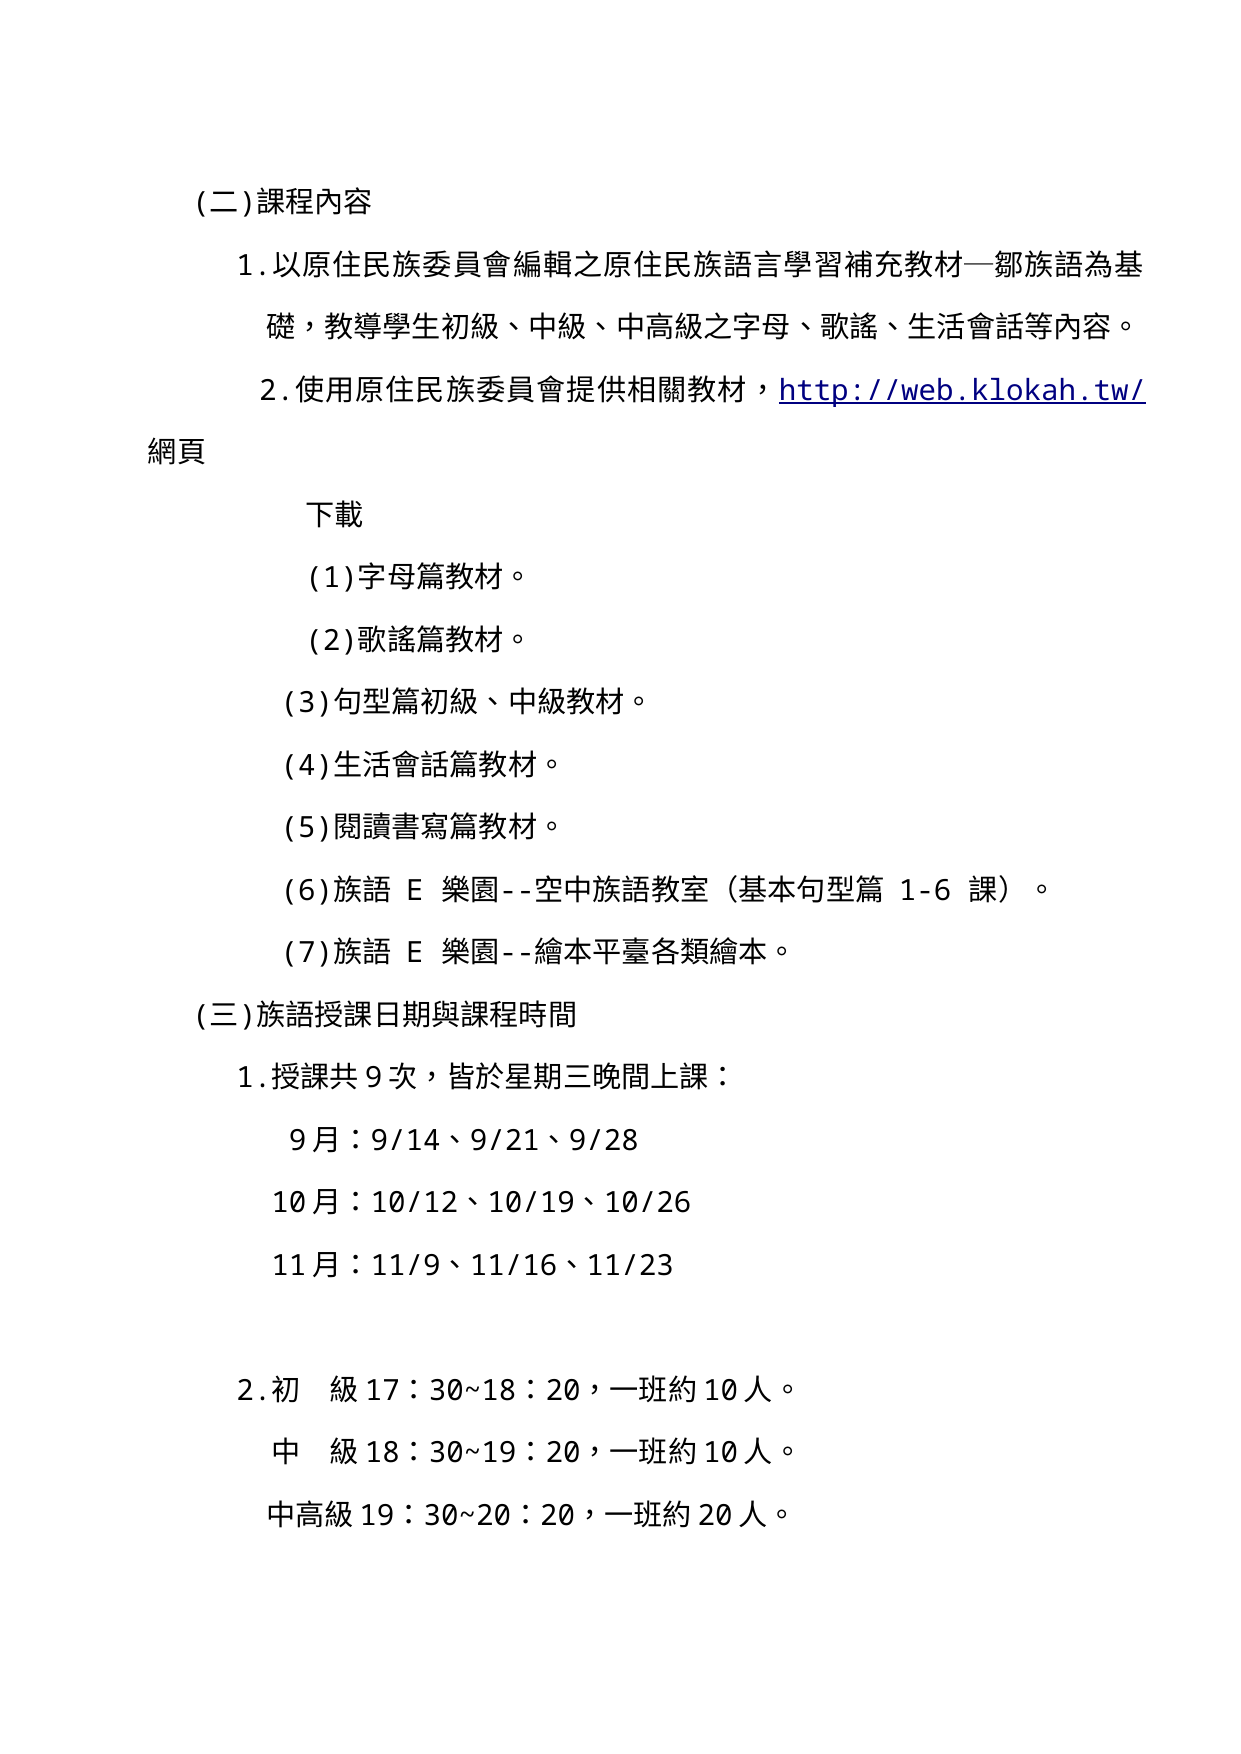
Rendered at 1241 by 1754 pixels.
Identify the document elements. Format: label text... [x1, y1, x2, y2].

text 1.以原住民族委員會編輯之原住民族語言學習補充教材─鄒族語為基礎，教導學生初級、中級、中高級之字母、歌謠、生活會話等內容。 [236, 221, 1146, 346]
text (1)字母篇教材。 [148, 533, 1146, 596]
text 中高級19：30~20：20，一班約20人。 [236, 1471, 1146, 1533]
text 10月：10/12、10/19、10/26 [236, 1158, 1146, 1221]
text (二)課程內容 [192, 158, 1146, 221]
text (2)歌謠篇教材。 [148, 596, 1146, 658]
text (5)閱讀書寫篇教材。 [280, 783, 1146, 846]
text 11月：11/9、11/16、11/23 [236, 1221, 1146, 1283]
text 2.初 級17：30~18：20，一班約10人。 [236, 1346, 1146, 1408]
text (6)族語 E 樂園--空中族語教室（基本句型篇 1-6 課）。 [280, 846, 1146, 908]
text (4)生活會話篇教材。 [280, 721, 1146, 783]
text (7)族語 E 樂園--繪本平臺各類繪本。 [280, 908, 1146, 971]
text 下載 [148, 471, 1146, 533]
text 1.授課共9次，皆於星期三晚間上課： [236, 1033, 1146, 1096]
text 9月：9/14、9/21、9/28 [236, 1096, 1146, 1158]
text 2.使用原住民族委員會提供相關教材，http://web.klokah.tw/網頁 [148, 346, 1146, 471]
text 中 級18：30~19：20，一班約10人。 [236, 1408, 1146, 1471]
text (3)句型篇初級、中級教材。 [280, 658, 1146, 721]
text (三)族語授課日期與課程時間 [192, 971, 1146, 1033]
